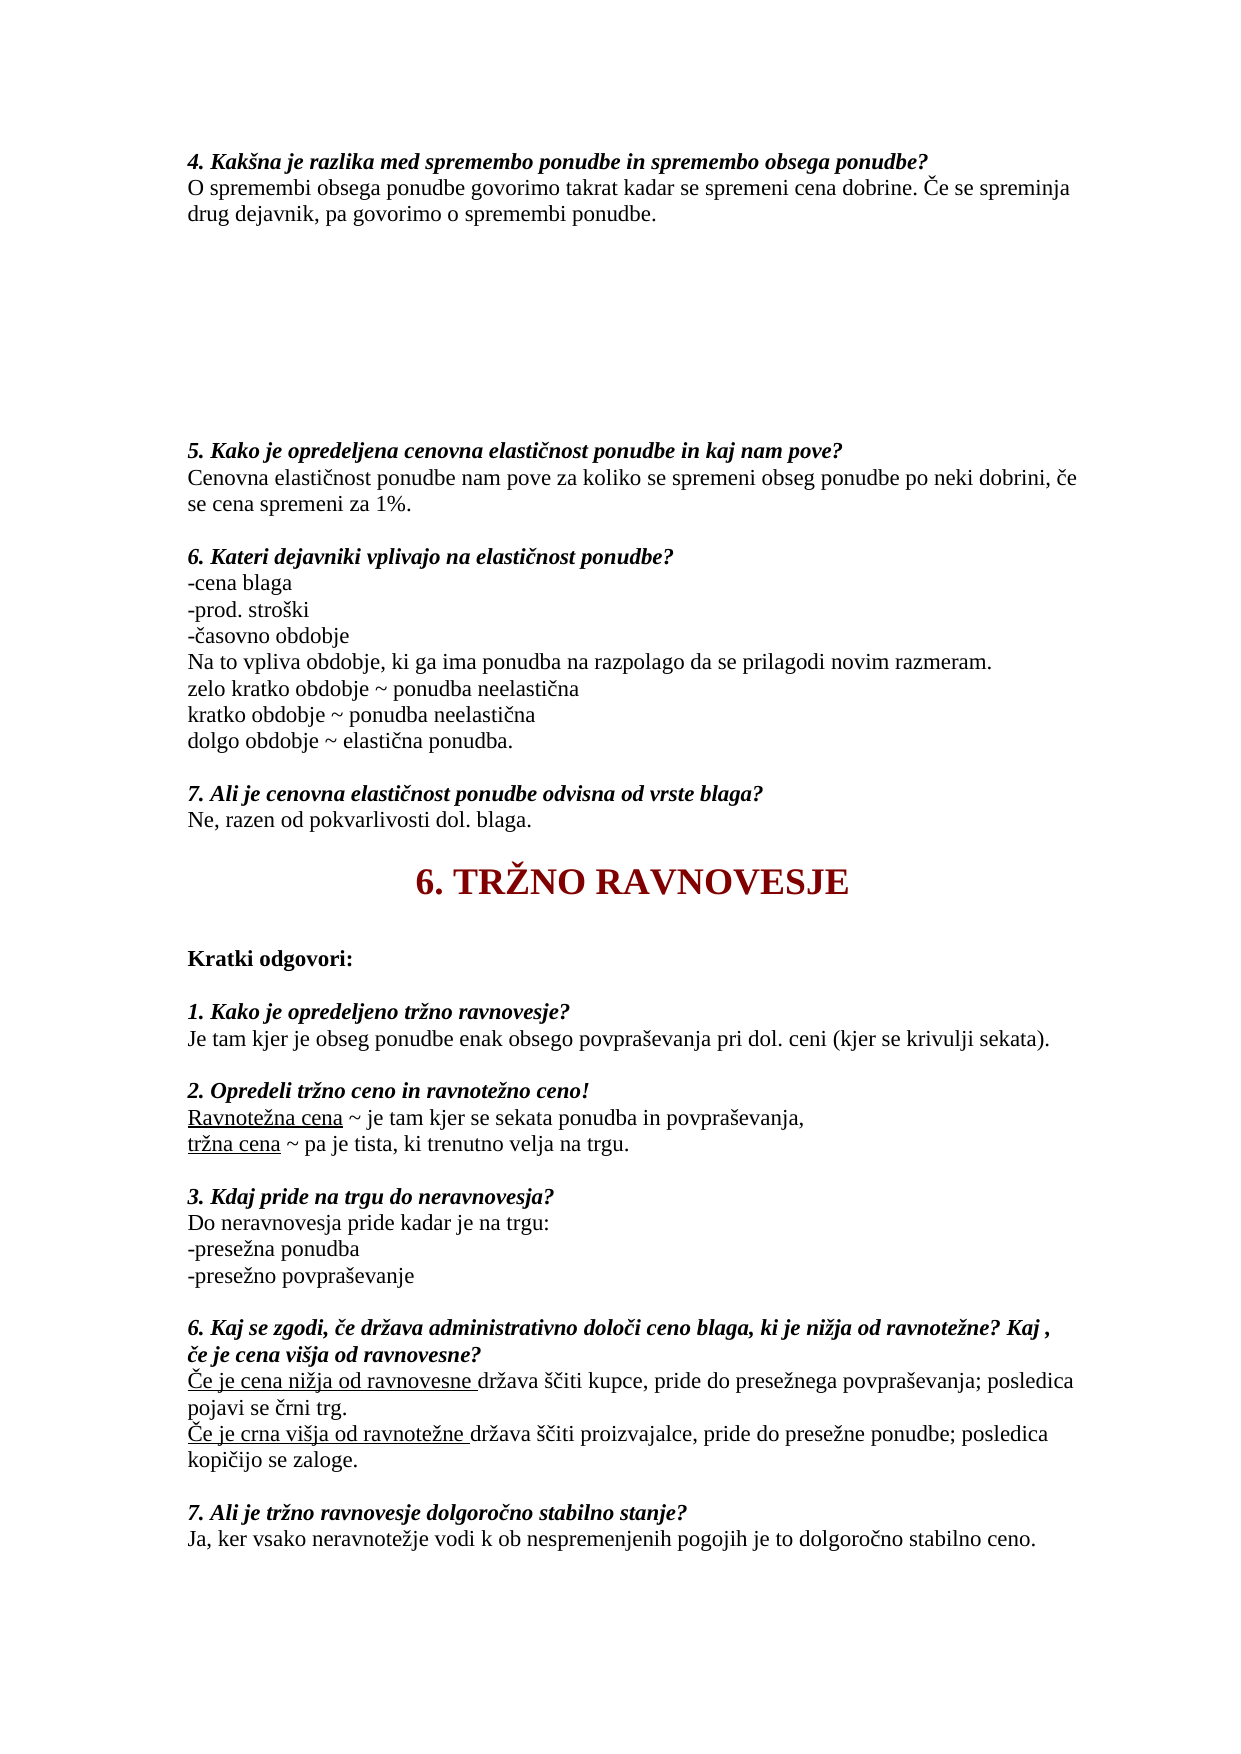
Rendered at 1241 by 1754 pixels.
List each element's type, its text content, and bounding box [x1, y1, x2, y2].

text tržna cena ~ pa je tista, ki trenutno velja na trgu. [187, 1130, 1078, 1156]
text 7. Ali je tržno ravnovesje dolgoročno stabilno stanje? [187, 1499, 1078, 1525]
text Je tam kjer je obseg ponudbe enak obsego povpraševanja pri dol. ceni (kjer se krivulji sekata). [187, 1024, 1078, 1051]
text -presežno povpraševanje [187, 1262, 1078, 1288]
text 7. Ali je cenovna elastičnost ponudbe odvisna od vrste blaga? [187, 780, 1078, 807]
text 5. Kako je opredeljena cenovna elastičnost ponudbe in kaj nam pove? [187, 438, 1078, 464]
text Do neravnovesja pride kadar je na trgu: [187, 1209, 1078, 1235]
text O spremembi obsega ponudbe govorimo takrat kadar se spremeni cena dobrine. Če se spreminja drug dejavnik, pa govorimo o spremembi ponudbe. [187, 174, 1078, 227]
text -presežna ponudba [187, 1235, 1078, 1262]
text Ne, razen od pokvarlivosti dol. blaga. [187, 807, 1078, 833]
text Če je crna višja od ravnotežne država ščiti proizvajalce, pride do presežne ponudbe; posledica kopičijo se zaloge. [187, 1420, 1078, 1473]
text Kratki odgovori: [187, 946, 1078, 972]
text -prod. stroški [187, 596, 1078, 622]
text -časovno obdobje [187, 622, 1078, 648]
text Na to vpliva obdobje, ki ga ima ponudba na razpolago da se prilagodi novim razmeram. [187, 648, 1078, 675]
text -cena blaga [187, 569, 1078, 596]
text dolgo obdobje ~ elastična ponudba. [187, 727, 1078, 754]
text kratko obdobje ~ ponudba neelastična [187, 701, 1078, 727]
text 6. TRŽNO RAVNOVESJE [187, 859, 1078, 902]
text 4. Kakšna je razlika med spremembo ponudbe in spremembo obsega ponudbe? [187, 148, 1078, 174]
text Ja, ker vsako neravnotežje vodi k ob nespremenjenih pogojih je to dolgoročno stabilno ceno. [187, 1525, 1078, 1552]
text zelo kratko obdobje ~ ponudba neelastična [187, 675, 1078, 701]
text 1. Kako je opredeljeno tržno ravnovesje? [187, 998, 1078, 1024]
text 2. Opredeli tržno ceno in ravnotežno ceno! [187, 1077, 1078, 1104]
text 6. Kaj se zgodi, če država administrativno določi ceno blaga, ki je nižja od ravnotežne? Kaj , če je cena višja od ravnovesne? [187, 1314, 1078, 1367]
text Cenovna elastičnost ponudbe nam pove za koliko se spremeni obseg ponudbe po neki dobrini, če se cena spremeni za 1%. [187, 464, 1078, 517]
text 6. Kateri dejavniki vplivajo na elastičnost ponudbe? [187, 543, 1078, 569]
text Ravnotežna cena ~ je tam kjer se sekata ponudba in povpraševanja, [187, 1104, 1078, 1130]
text 3. Kdaj pride na trgu do neravnovesja? [187, 1183, 1078, 1209]
text Če je cena nižja od ravnovesne država ščiti kupce, pride do presežnega povpraševanja; posledica pojavi se črni trg. [187, 1367, 1078, 1420]
